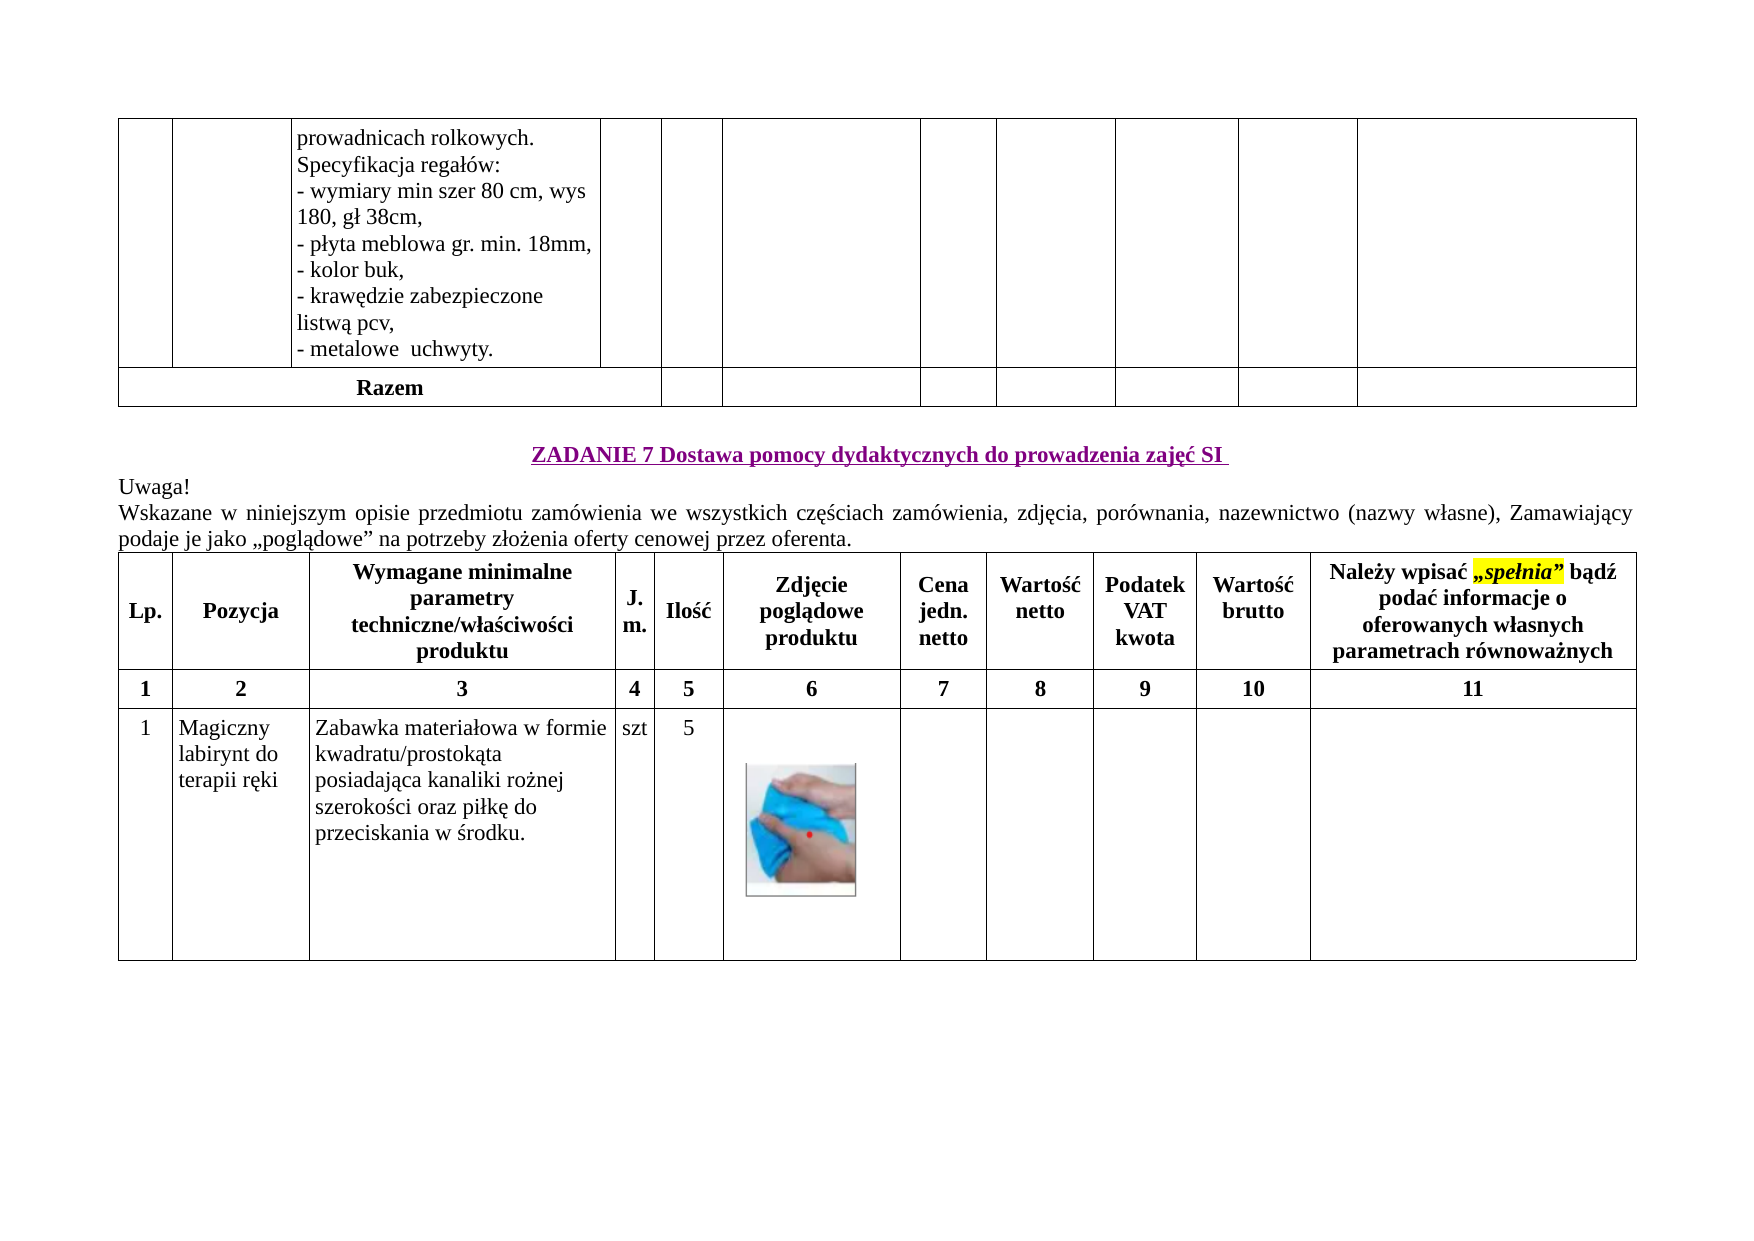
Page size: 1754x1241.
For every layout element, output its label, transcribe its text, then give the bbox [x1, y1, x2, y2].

table_header Wartość netto [987, 553, 1093, 669]
table_header Lp. [119, 553, 172, 669]
table_cell [1116, 368, 1238, 406]
table_cell [724, 709, 900, 960]
table_cell [1197, 709, 1310, 960]
table_cell [1239, 368, 1357, 406]
table_header Należy wpisać „spełnia” bądź podać informacje o oferowanych własnych parametrach równoważnych [1311, 553, 1636, 669]
table_header J.m. [616, 553, 654, 669]
table_cell 8 [987, 670, 1093, 707]
table_cell 3 [310, 670, 615, 707]
table_cell 1 [119, 709, 172, 960]
table_cell 5 [655, 670, 723, 707]
table_cell [119, 119, 172, 367]
table_cell 11 [1311, 670, 1636, 707]
table_cell [662, 119, 722, 367]
table_cell [1116, 119, 1238, 367]
table_cell [1311, 709, 1636, 960]
table_header Podatek VAT kwota [1094, 553, 1196, 669]
picture [736, 763, 887, 904]
table_cell Zabawka materiałowa w formie kwadratu/prostokąta posiadająca kanaliki rożnej szerokości oraz piłkę do przeciskania w środku. [310, 709, 615, 960]
table_header Cena jedn. netto [901, 553, 986, 669]
table_cell szt [616, 709, 654, 960]
table_cell 5 [655, 709, 723, 960]
table_cell 10 [1197, 670, 1310, 707]
table_header Wartość brutto [1197, 553, 1310, 669]
table_cell [1239, 119, 1357, 367]
table_header Ilość [655, 553, 723, 669]
table_cell [723, 119, 920, 367]
table_header Wymagane minimalne parametry techniczne/właściwości produktu [310, 553, 615, 669]
table_header Zdjęcie poglądowe produktu [724, 553, 900, 669]
table_cell [1358, 119, 1636, 367]
table_cell [987, 709, 1093, 960]
table_cell [997, 119, 1115, 367]
table_cell Magiczny labirynt do terapii ręki [173, 709, 309, 960]
table_cell [901, 709, 986, 960]
table_cell [921, 368, 996, 406]
table_cell 7 [901, 670, 986, 707]
text ZADANIE 7 Dostawa pomocy dydaktycznych do prowadzenia zajęć SI [118, 441, 1636, 467]
table_cell [173, 119, 291, 367]
text Uwaga! [118, 473, 1636, 499]
table_cell 4 [616, 670, 654, 707]
table_cell 9 [1094, 670, 1196, 707]
table_cell [1358, 368, 1636, 406]
table_cell [921, 119, 996, 367]
text Wskazane w niniejszym opisie przedmiotu zamówienia we wszystkich częściach zamówienia, zdjęcia, porównania, nazewnictwo (nazwy własne), Zamawiający podaje je jako „poglądowe” na potrzeby złożenia oferty cenowej przez oferenta. [118, 499, 1636, 552]
table_cell [662, 368, 722, 406]
table_cell 1 [119, 670, 172, 707]
table_cell [1094, 709, 1196, 960]
table_cell [723, 368, 920, 406]
table_cell [601, 119, 661, 367]
table_header Pozycja [173, 553, 309, 669]
table_cell prowadnicach rolkowych. Specyfikacja regałów: - wymiary min szer 80 cm, wys 180, gł 38cm, - płyta meblowa gr. min. 18mm, - kolor buk, - krawędzie zabezpieczone listwą pcv, - metalowe uchwyty. [292, 119, 600, 367]
table_cell 6 [724, 670, 900, 707]
table_cell Razem [119, 368, 661, 406]
table_cell 2 [173, 670, 309, 707]
table_cell [997, 368, 1115, 406]
